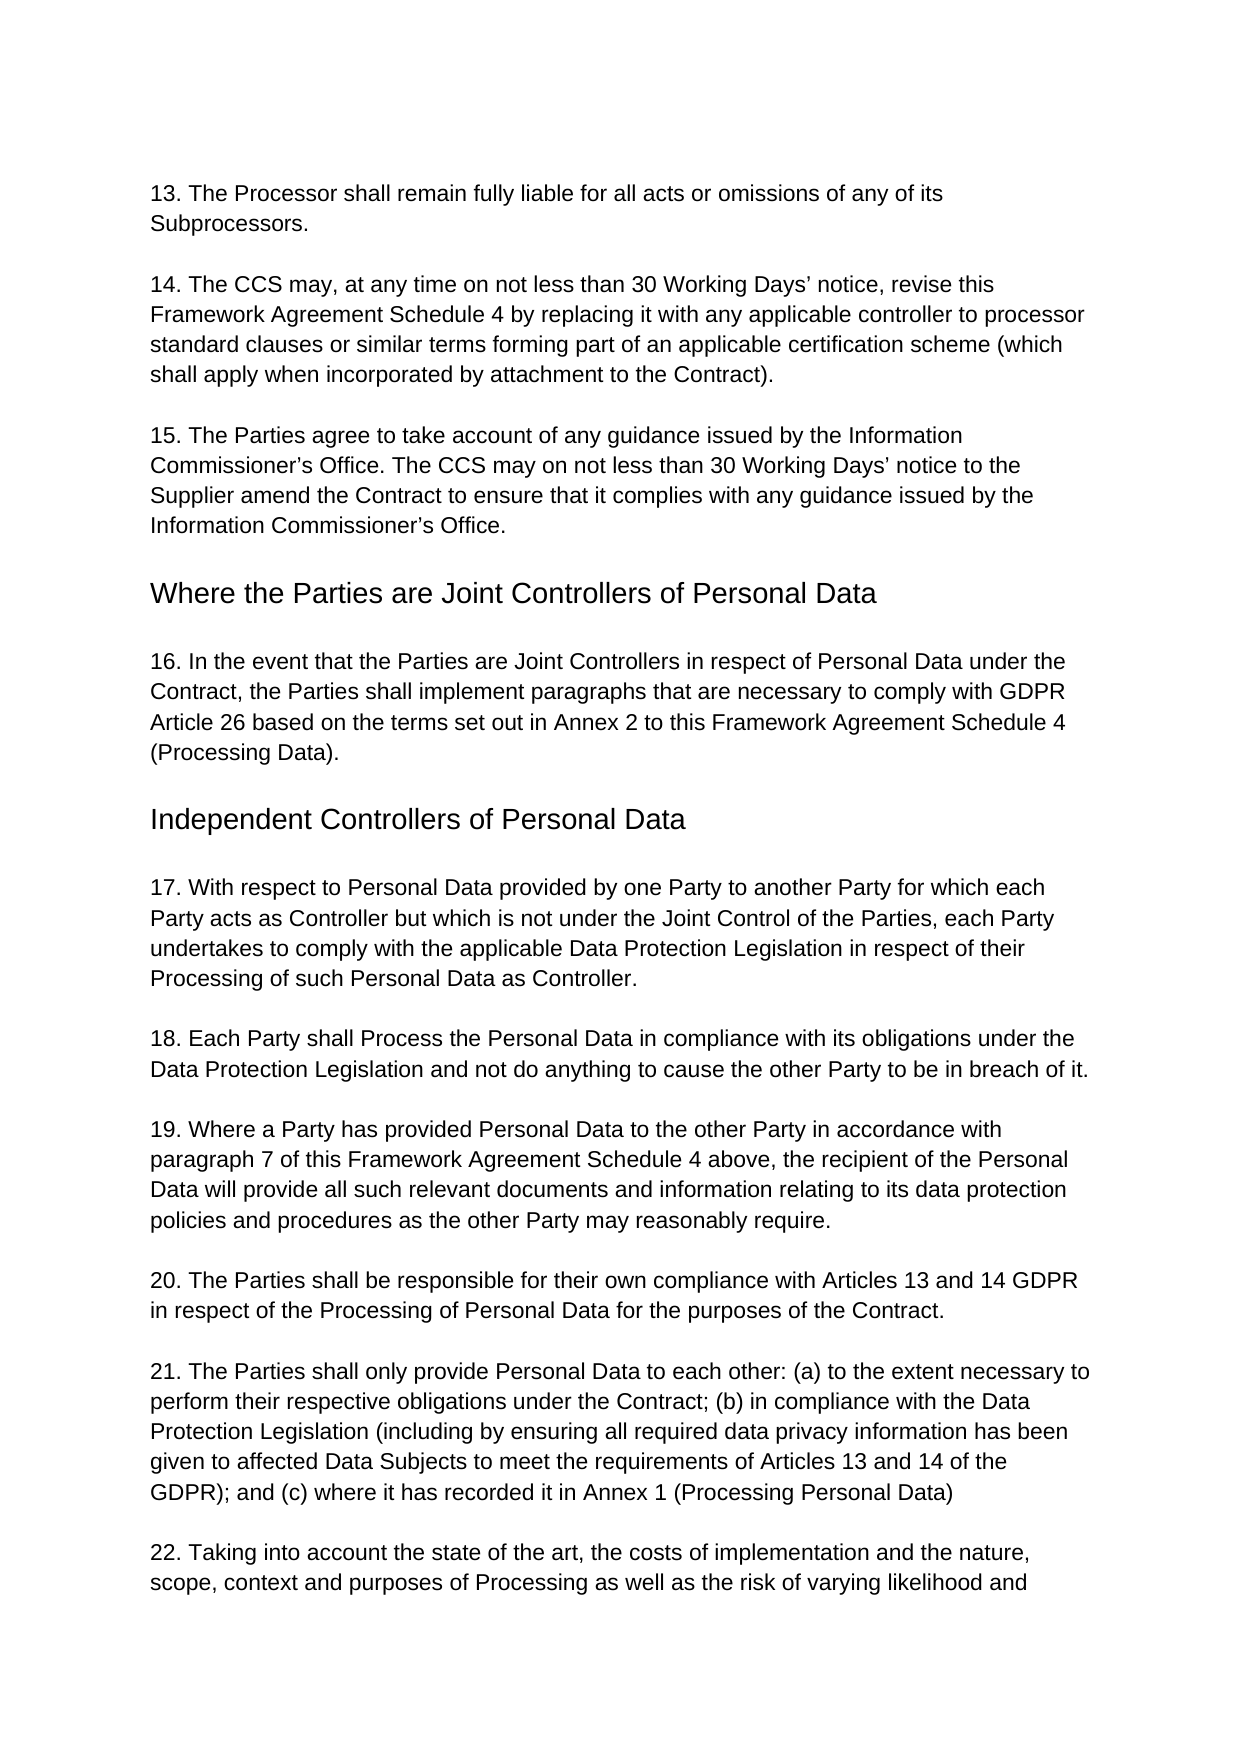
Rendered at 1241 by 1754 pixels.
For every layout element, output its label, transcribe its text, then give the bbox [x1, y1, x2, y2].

text 13. The Processor shall remain fully liable for all acts or omissions of any of its Subprocessors. [150, 180, 1090, 237]
text 18. Each Party shall Process the Personal Data in compliance with its obligations under the Data Protection Legislation and not do anything to cause the other Party to be in breach of it. [150, 1025, 1090, 1082]
text 15. The Parties agree to take account of any guidance issued by the Information Commissioner’s Office. The CCS may on not less than 30 Working Days’ notice to the Supplier amend the Contract to ensure that it complies with any guidance issued by the Information Commissioner’s Office. [150, 422, 1090, 539]
text 19. Where a Party has provided Personal Data to the other Party in accordance with paragraph 7 of this Framework Agreement Schedule 4 above, the recipient of the Personal Data will provide all such relevant documents and information relating to its data protection policies and procedures as the other Party may reasonably require. [150, 1116, 1090, 1233]
subtitle Independent Controllers of Personal Data [150, 802, 1090, 836]
text 21. The Parties shall only provide Personal Data to each other: (a) to the extent necessary to perform their respective obligations under the Contract; (b) in compliance with the Data Protection Legislation (including by ensuring all required data privacy information has been given to affected Data Subjects to meet the requirements of Articles 13 and 14 of the GDPR); and (c) where it has recorded it in Annex 1 (Processing Personal Data) [150, 1358, 1090, 1505]
text 20. The Parties shall be responsible for their own compliance with Articles 13 and 14 GDPR in respect of the Processing of Personal Data for the purposes of the Contract. [150, 1267, 1090, 1324]
subtitle Where the Parties are Joint Controllers of Personal Data [150, 576, 1090, 609]
text 17. With respect to Personal Data provided by one Party to another Party for which each Party acts as Controller but which is not under the Joint Control of the Parties, each Party undertakes to comply with the applicable Data Protection Legislation in respect of their Processing of such Personal Data as Controller. [150, 874, 1090, 991]
text 14. The CCS may, at any time on not less than 30 Working Days’ notice, revise this Framework Agreement Schedule 4 by replacing it with any applicable controller to processor standard clauses or similar terms forming part of an applicable certification scheme (which shall apply when incorporated by attachment to the Contract). [150, 271, 1090, 388]
text 16. In the event that the Parties are Joint Controllers in respect of Personal Data under the Contract, the Parties shall implement paragraphs that are necessary to comply with GDPR Article 26 based on the terms set out in Annex 2 to this Framework Agreement Schedule 4 (Processing Data). [150, 648, 1090, 765]
text 22. Taking into account the state of the art, the costs of implementation and the nature, scope, context and purposes of Processing as well as the risk of varying likelihood and [150, 1539, 1090, 1596]
